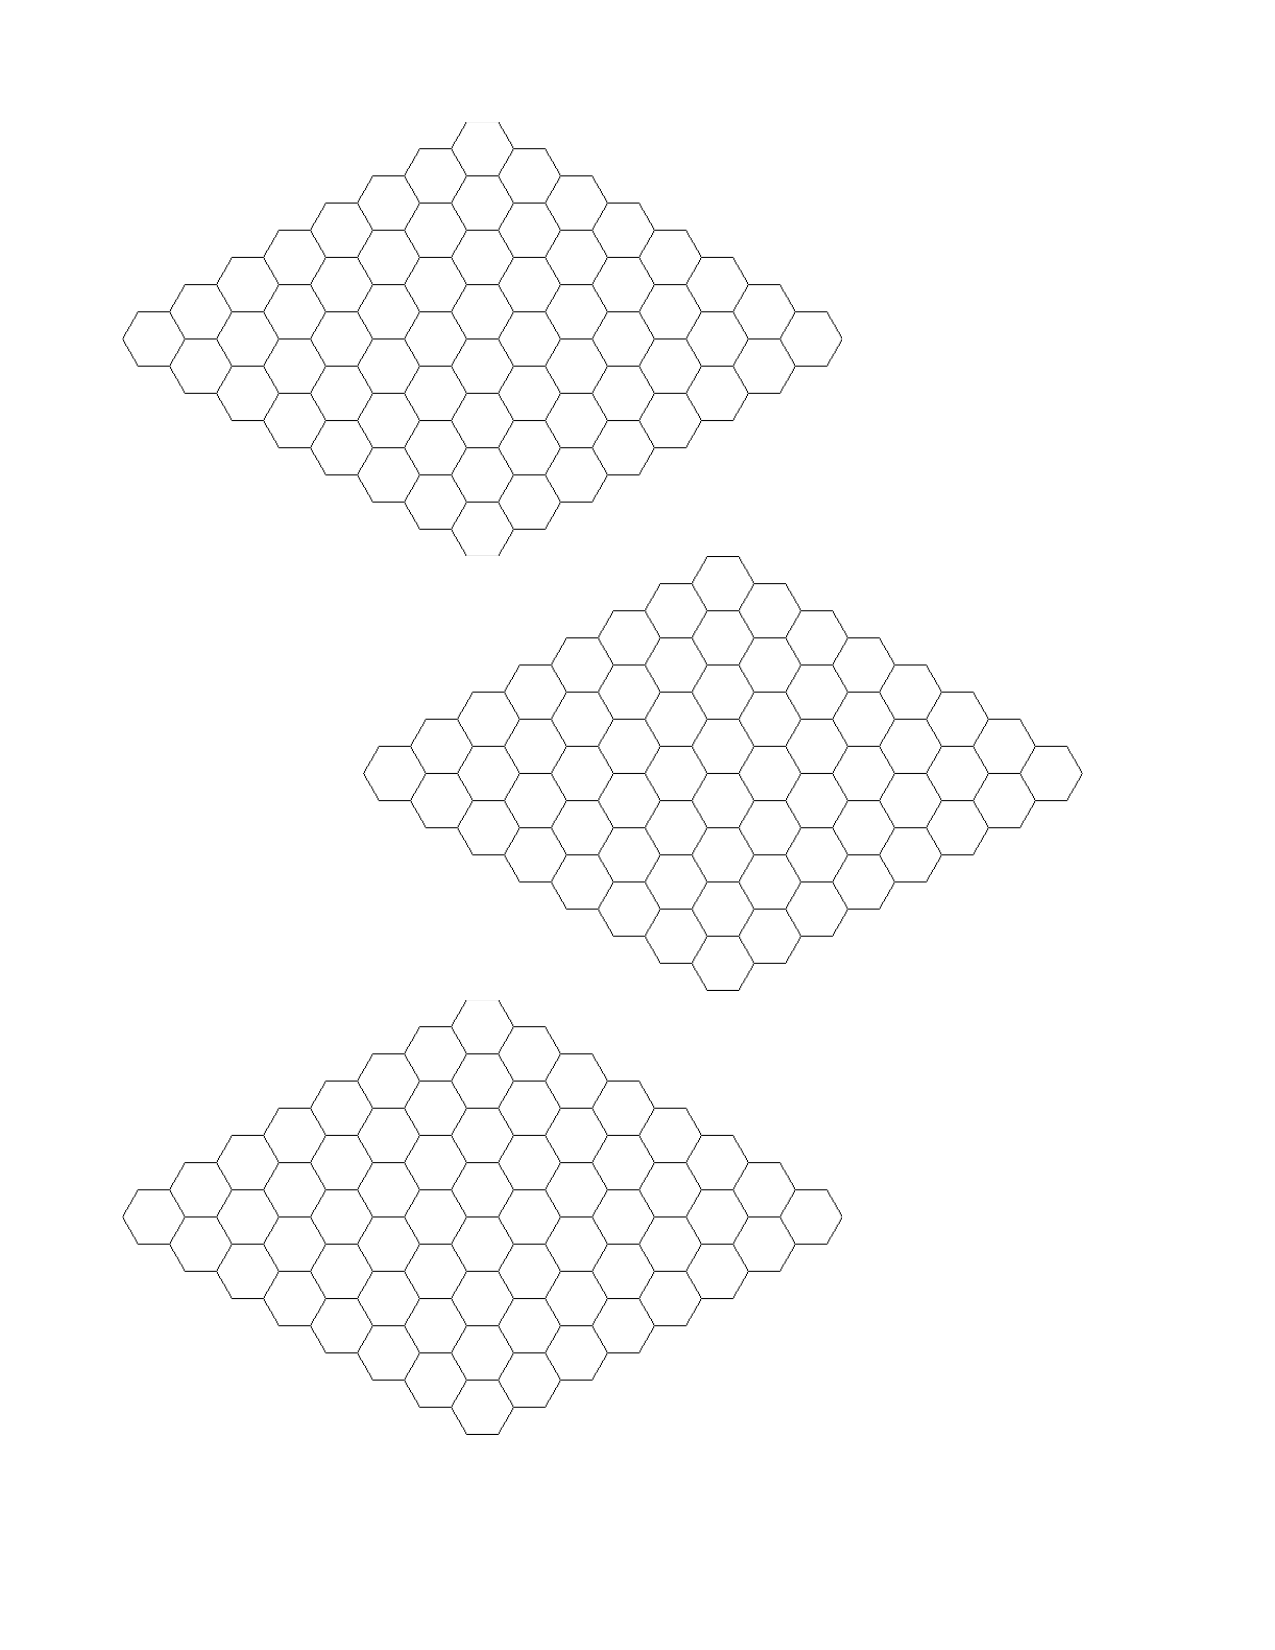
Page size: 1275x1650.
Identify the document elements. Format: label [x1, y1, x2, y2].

picture [122, 1000, 843, 1435]
picture [122, 122, 1083, 991]
